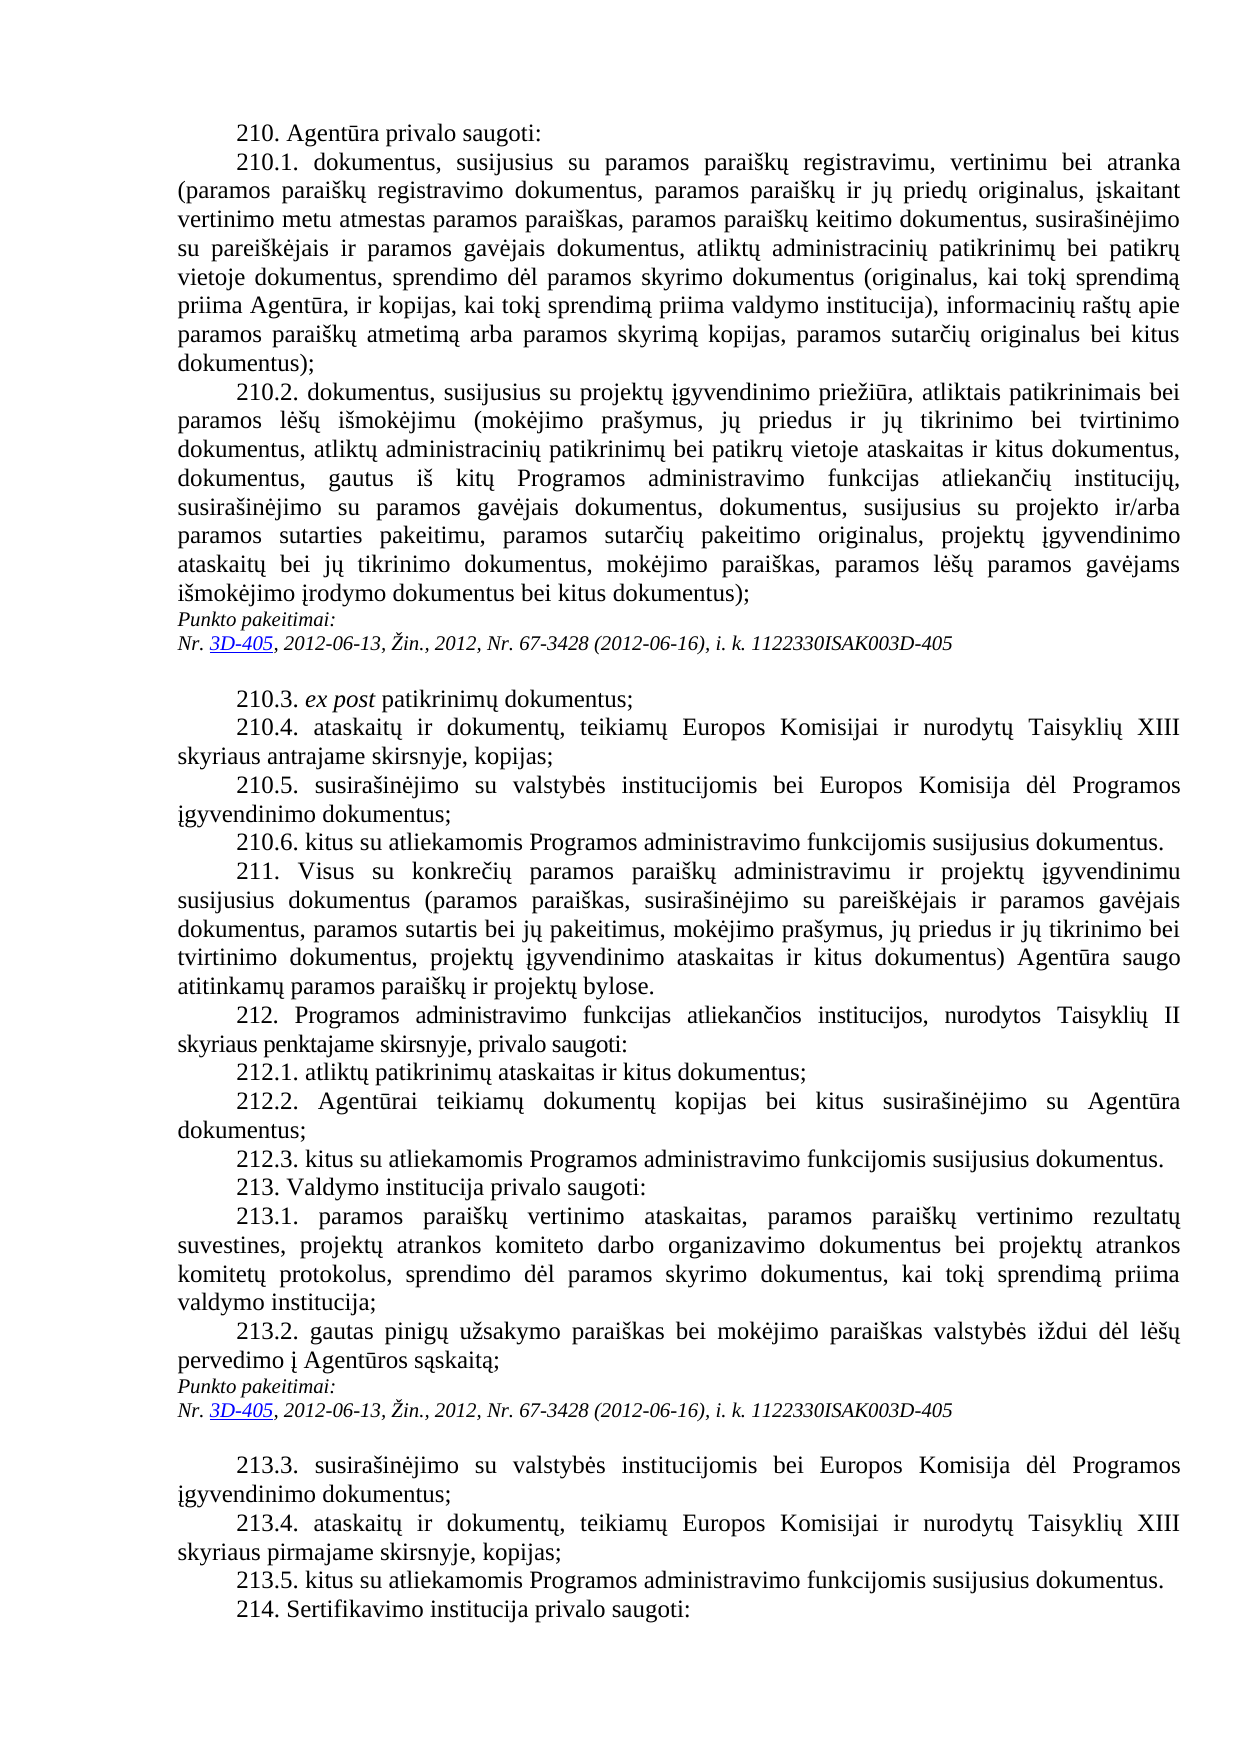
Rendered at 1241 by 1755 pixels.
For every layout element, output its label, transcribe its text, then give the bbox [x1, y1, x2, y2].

text 210.5. susirašinėjimo su valstybės institucijomis bei Europos Komisija dėl Programos įgyvendinimo dokumentus; [177, 770, 1181, 827]
text Nr. 3D-405, 2012-06-13, Žin., 2012, Nr. 67-3428 (2012-06-16), i. k. 1122330ISAK003D-405 [177, 1398, 1181, 1422]
text 213.4. ataskaitų ir dokumentų, teikiamų Europos Komisijai ir nurodytų Taisyklių XIII skyriaus pirmajame skirsnyje, kopijas; [177, 1508, 1181, 1566]
text 210.2. dokumentus, susijusius su projektų įgyvendinimo priežiūra, atliktais patikrinimais bei paramos lėšų išmokėjimu (mokėjimo prašymus, jų priedus ir jų tikrinimo bei tvirtinimo dokumentus, atliktų administracinių patikrinimų bei patikrų vietoje ataskaitas ir kitus dokumentus, dokumentus, gautus iš kitų Programos administravimo funkcijas atliekančių institucijų, susirašinėjimo su paramos gavėjais dokumentus, dokumentus, susijusius su projekto ir/arba paramos sutarties pakeitimu, paramos sutarčių pakeitimo originalus, projektų įgyvendinimo ataskaitų bei jų tikrinimo dokumentus, mokėjimo paraiškas, paramos lėšų paramos gavėjams išmokėjimo įrodymo dokumentus bei kitus dokumentus); [177, 377, 1181, 607]
text 210.6. kitus su atliekamomis Programos administravimo funkcijomis susijusius dokumentus. [177, 827, 1181, 856]
text 214. Sertifikavimo institucija privalo saugoti: [177, 1594, 1181, 1623]
text 213.2. gautas pinigų užsakymo paraiškas bei mokėjimo paraiškas valstybės iždui dėl lėšų pervedimo į Agentūros sąskaitą; [177, 1316, 1181, 1374]
text 213.1. paramos paraiškų vertinimo ataskaitas, paramos paraiškų vertinimo rezultatų suvestines, projektų atrankos komiteto darbo organizavimo dokumentus bei projektų atrankos komitetų protokolus, sprendimo dėl paramos skyrimo dokumentus, kai tokį sprendimą priima valdymo institucija; [177, 1201, 1181, 1316]
text 213.5. kitus su atliekamomis Programos administravimo funkcijomis susijusius dokumentus. [177, 1566, 1181, 1594]
text Punkto pakeitimai: [177, 1374, 1181, 1398]
text 210.4. ataskaitų ir dokumentų, teikiamų Europos Komisijai ir nurodytų Taisyklių XIII skyriaus antrajame skirsnyje, kopijas; [177, 712, 1181, 770]
text Nr. 3D-405, 2012-06-13, Žin., 2012, Nr. 67-3428 (2012-06-16), i. k. 1122330ISAK003D-405 [177, 631, 1181, 655]
text 210.3. ex post patikrinimų dokumentus; [177, 684, 1181, 712]
text 212.2. Agentūrai teikiamų dokumentų kopijas bei kitus susirašinėjimo su Agentūra dokumentus; [177, 1086, 1181, 1144]
text 213.3. susirašinėjimo su valstybės institucijomis bei Europos Komisija dėl Programos įgyvendinimo dokumentus; [177, 1451, 1181, 1508]
text 210.1. dokumentus, susijusius su paramos paraiškų registravimu, vertinimu bei atranka (paramos paraiškų registravimo dokumentus, paramos paraiškų ir jų priedų originalus, įskaitant vertinimo metu atmestas paramos paraiškas, paramos paraiškų keitimo dokumentus, susirašinėjimo su pareiškėjais ir paramos gavėjais dokumentus, atliktų administracinių patikrinimų bei patikrų vietoje dokumentus, sprendimo dėl paramos skyrimo dokumentus (originalus, kai tokį sprendimą priima Agentūra, ir kopijas, kai tokį sprendimą priima valdymo institucija), informacinių raštų apie paramos paraiškų atmetimą arba paramos skyrimą kopijas, paramos sutarčių originalus bei kitus dokumentus); [177, 147, 1181, 377]
text Punkto pakeitimai: [177, 607, 1181, 631]
text 213. Valdymo institucija privalo saugoti: [177, 1172, 1181, 1201]
text 212.1. atliktų patikrinimų ataskaitas ir kitus dokumentus; [177, 1057, 1181, 1086]
text 210. Agentūra privalo saugoti: [177, 118, 1181, 147]
text 212.3. kitus su atliekamomis Programos administravimo funkcijomis susijusius dokumentus. [177, 1144, 1181, 1172]
text 211. Visus su konkrečių paramos paraiškų administravimu ir projektų įgyvendinimu susijusius dokumentus (paramos paraiškas, susirašinėjimo su pareiškėjais ir paramos gavėjais dokumentus, paramos sutartis bei jų pakeitimus, mokėjimo prašymus, jų priedus ir jų tikrinimo bei tvirtinimo dokumentus, projektų įgyvendinimo ataskaitas ir kitus dokumentus) Agentūra saugo atitinkamų paramos paraiškų ir projektų bylose. [177, 856, 1181, 1000]
text 212. Programos administravimo funkcijas atliekančios institucijos, nurodytos Taisyklių II skyriaus penktajame skirsnyje, privalo saugoti: [177, 1000, 1181, 1057]
